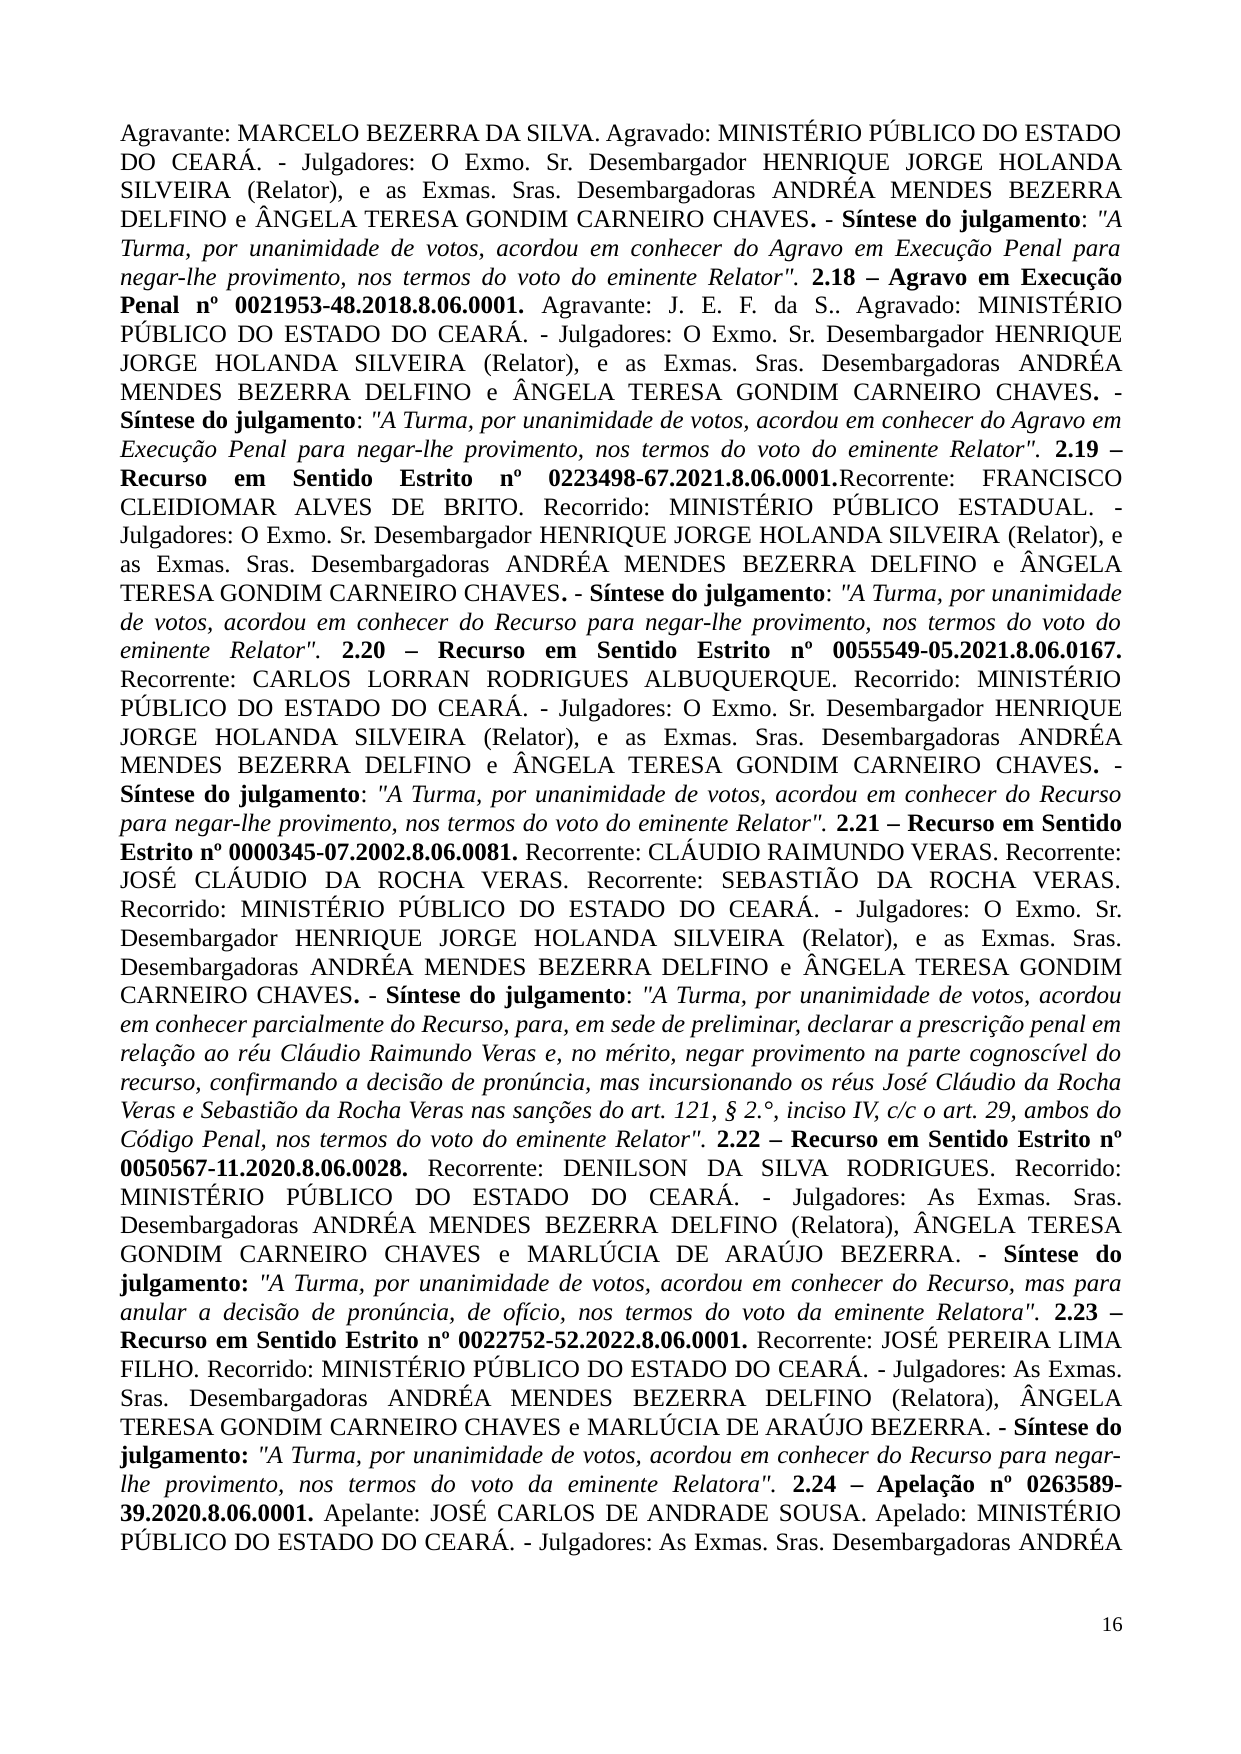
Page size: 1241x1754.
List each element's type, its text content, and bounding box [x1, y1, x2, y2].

text Agravante: MARCELO BEZERRA DA SILVA. Agravado: MINISTÉRIO PÚBLICO DO ESTADO DO CEARÁ. - Julgadores: O Exmo. Sr. Desembargador HENRIQUE JORGE HOLANDA SILVEIRA (Relator), e as Exmas. Sras. Desembargadoras ANDRÉA MENDES BEZERRA DELFINO e ÂNGELA TERESA GONDIM CARNEIRO CHAVES. - Síntese do julgamento: "A Turma, por unanimidade de votos, acordou em conhecer do Agravo em Execução Penal para negar-lhe provimento, nos termos do voto do eminente Relator". 2.18 – Agravo em Execução Penal nº 0021953-48.2018.8.06.0001. Agravante: J. E. F. da S.. Agravado: MINISTÉRIO PÚBLICO DO ESTADO DO CEARÁ. - Julgadores: O Exmo. Sr. Desembargador HENRIQUE JORGE HOLANDA SILVEIRA (Relator), e as Exmas. Sras. Desembargadoras ANDRÉA MENDES BEZERRA DELFINO e ÂNGELA TERESA GONDIM CARNEIRO CHAVES. - Síntese do julgamento: "A Turma, por unanimidade de votos, acordou em conhecer do Agravo em Execução Penal para negar-lhe provimento, nos termos do voto do eminente Relator". 2.19 – Recurso em Sentido Estrito nº 0223498-67.2021.8.06.0001.Recorrente: FRANCISCO CLEIDIOMAR ALVES DE BRITO. Recorrido: MINISTÉRIO PÚBLICO ESTADUAL. - Julgadores: O Exmo. Sr. Desembargador HENRIQUE JORGE HOLANDA SILVEIRA (Relator), e as Exmas. Sras. Desembargadoras ANDRÉA MENDES BEZERRA DELFINO e ÂNGELA TERESA GONDIM CARNEIRO CHAVES. - Síntese do julgamento: "A Turma, por unanimidade de votos, acordou em conhecer do Recurso para negar-lhe provimento, nos termos do voto do eminente Relator". 2.20 – Recurso em Sentido Estrito nº 0055549-05.2021.8.06.0167. Recorrente: CARLOS LORRAN RODRIGUES ALBUQUERQUE. Recorrido: MINISTÉRIO PÚBLICO DO ESTADO DO CEARÁ. - Julgadores: O Exmo. Sr. Desembargador HENRIQUE JORGE HOLANDA SILVEIRA (Relator), e as Exmas. Sras. Desembargadoras ANDRÉA MENDES BEZERRA DELFINO e ÂNGELA TERESA GONDIM CARNEIRO CHAVES. - Síntese do julgamento: "A Turma, por unanimidade de votos, acordou em conhecer do Recurso para negar-lhe provimento, nos termos do voto do eminente Relator". 2.21 – Recurso em Sentido Estrito nº 0000345-07.2002.8.06.0081. Recorrente: CLÁUDIO RAIMUNDO VERAS. Recorrente: JOSÉ CLÁUDIO DA ROCHA VERAS. Recorrente: SEBASTIÃO DA ROCHA VERAS. Recorrido: MINISTÉRIO PÚBLICO DO ESTADO DO CEARÁ. - Julgadores: O Exmo. Sr. Desembargador HENRIQUE JORGE HOLANDA SILVEIRA (Relator), e as Exmas. Sras. Desembargadoras ANDRÉA MENDES BEZERRA DELFINO e ÂNGELA TERESA GONDIM CARNEIRO CHAVES. - Síntese do julgamento: "A Turma, por unanimidade de votos, acordou em conhecer parcialmente do Recurso, para, em sede de preliminar, declarar a prescrição penal em relação ao réu Cláudio Raimundo Veras e, no mérito, negar provimento na parte cognoscível do recurso, confirmando a decisão de pronúncia, mas incursionando os réus José Cláudio da Rocha Veras e Sebastião da Rocha Veras nas sanções do art. 121, § 2.°, inciso IV, c/c o art. 29, ambos do Código Penal, nos termos do voto do eminente Relator". 2.22 – Recurso em Sentido Estrito nº 0050567-11.2020.8.06.0028. Recorrente: DENILSON DA SILVA RODRIGUES. Recorrido: MINISTÉRIO PÚBLICO DO ESTADO DO CEARÁ. - Julgadores: As Exmas. Sras. Desembargadoras ANDRÉA MENDES BEZERRA DELFINO (Relatora), ÂNGELA TERESA GONDIM CARNEIRO CHAVES e MARLÚCIA DE ARAÚJO BEZERRA. - Síntese do julgamento: "A Turma, por unanimidade de votos, acordou em conhecer do Recurso, mas para anular a decisão de pronúncia, de ofício, nos termos do voto da eminente Relatora". 2.23 – Recurso em Sentido Estrito nº 0022752-52.2022.8.06.0001. Recorrente: JOSÉ PEREIRA LIMA FILHO. Recorrido: MINISTÉRIO PÚBLICO DO ESTADO DO CEARÁ. - Julgadores: As Exmas. Sras. Desembargadoras ANDRÉA MENDES BEZERRA DELFINO (Relatora), ÂNGELA TERESA GONDIM CARNEIRO CHAVES e MARLÚCIA DE ARAÚJO BEZERRA. - Síntese do julgamento: "A Turma, por unanimidade de votos, acordou em conhecer do Recurso para negar-lhe provimento, nos termos do voto da eminente Relatora". 2.24 – Apelação nº 0263589-39.2020.8.06.0001. Apelante: JOSÉ CARLOS DE ANDRADE SOUSA. Apelado: MINISTÉRIO PÚBLICO DO ESTADO DO CEARÁ. - Julgadores: As Exmas. Sras. Desembargadoras ANDRÉA [120, 118, 1122, 1556]
